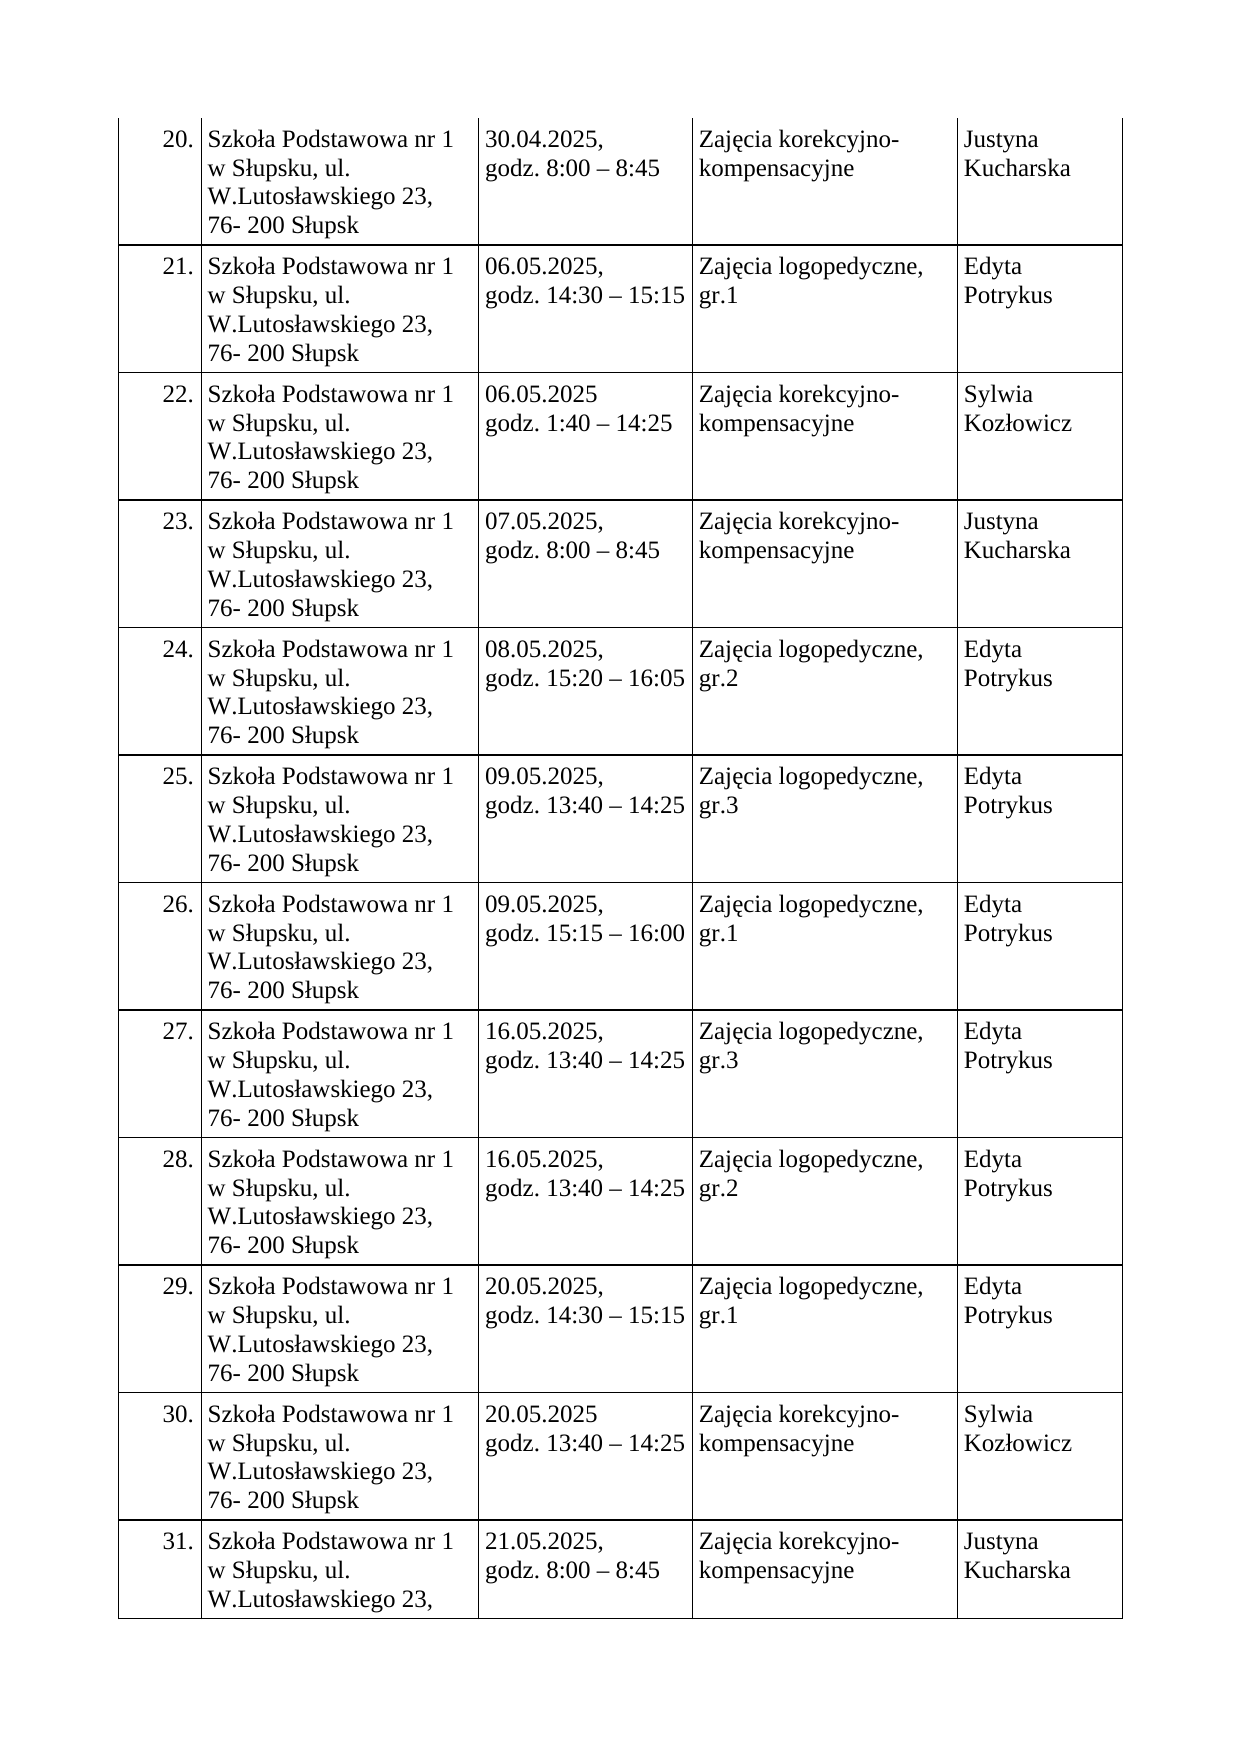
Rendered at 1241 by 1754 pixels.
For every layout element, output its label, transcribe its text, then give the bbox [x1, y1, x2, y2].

table_cell [119, 1393, 201, 1519]
table_cell Edyta Potrykus [958, 1138, 1122, 1264]
table_cell [119, 118, 201, 244]
table_cell Zajęcia logopedyczne, gr.3 [693, 1011, 957, 1137]
table_cell Sylwia Kozłowicz [958, 1393, 1122, 1519]
table_cell 30.04.2025, godz. 8:00 – 8:45 [479, 118, 692, 244]
table_cell Zajęcia logopedyczne, gr.1 [693, 246, 957, 372]
table_cell Szkoła Podstawowa nr 1 w Słupsku, ul. W.Lutosławskiego 23, 76- 200 Słupsk [202, 501, 478, 627]
table_cell Justyna Kucharska [958, 118, 1122, 244]
table_cell Justyna Kucharska [958, 1521, 1122, 1618]
table_cell Edyta Potrykus [958, 756, 1122, 882]
table_cell Zajęcia korekcyjno- kompensacyjne [693, 501, 957, 627]
table_cell Edyta Potrykus [958, 1011, 1122, 1137]
table_cell [119, 883, 201, 1009]
table_cell 07.05.2025, godz. 8:00 – 8:45 [479, 501, 692, 627]
table_cell 08.05.2025, godz. 15:20 – 16:05 [479, 628, 692, 754]
table_cell Edyta Potrykus [958, 1266, 1122, 1392]
table_cell Edyta Potrykus [958, 883, 1122, 1009]
table_cell 06.05.2025 godz. 1:40 – 14:25 [479, 373, 692, 499]
table_cell Zajęcia logopedyczne, gr.2 [693, 1138, 957, 1264]
table_cell Szkoła Podstawowa nr 1 w Słupsku, ul. W.Lutosławskiego 23, 76- 200 Słupsk [202, 1138, 478, 1264]
table_cell 20.05.2025, godz. 14:30 – 15:15 [479, 1266, 692, 1392]
table_cell [119, 1266, 201, 1392]
table_cell Zajęcia logopedyczne, gr.1 [693, 883, 957, 1009]
table_cell Sylwia Kozłowicz [958, 373, 1122, 499]
table_cell Szkoła Podstawowa nr 1 w Słupsku, ul. W.Lutosławskiego 23, [202, 1521, 478, 1618]
table_cell [119, 501, 201, 627]
table_cell [119, 1521, 201, 1618]
table_cell Justyna Kucharska [958, 501, 1122, 627]
table_cell 21.05.2025, godz. 8:00 – 8:45 [479, 1521, 692, 1618]
table_cell 16.05.2025, godz. 13:40 – 14:25 [479, 1138, 692, 1264]
table_cell Szkoła Podstawowa nr 1 w Słupsku, ul. W.Lutosławskiego 23, 76- 200 Słupsk [202, 883, 478, 1009]
table_cell [119, 1011, 201, 1137]
table_cell 06.05.2025, godz. 14:30 – 15:15 [479, 246, 692, 372]
table_cell [119, 628, 201, 754]
table_cell 16.05.2025, godz. 13:40 – 14:25 [479, 1011, 692, 1137]
table_cell Zajęcia logopedyczne, gr.1 [693, 1266, 957, 1392]
table_cell Szkoła Podstawowa nr 1 w Słupsku, ul. W.Lutosławskiego 23, 76- 200 Słupsk [202, 628, 478, 754]
table_cell [119, 246, 201, 372]
table_cell Szkoła Podstawowa nr 1 w Słupsku, ul. W.Lutosławskiego 23, 76- 200 Słupsk [202, 118, 478, 244]
table_cell Szkoła Podstawowa nr 1 w Słupsku, ul. W.Lutosławskiego 23, 76- 200 Słupsk [202, 1266, 478, 1392]
table_cell 09.05.2025, godz. 15:15 – 16:00 [479, 883, 692, 1009]
table_cell Zajęcia korekcyjno- kompensacyjne [693, 373, 957, 499]
table_cell Edyta Potrykus [958, 628, 1122, 754]
table_cell Zajęcia korekcyjno- kompensacyjne [693, 1521, 957, 1618]
table_cell Szkoła Podstawowa nr 1 w Słupsku, ul. W.Lutosławskiego 23, 76- 200 Słupsk [202, 373, 478, 499]
table_cell [119, 373, 201, 499]
table_cell Szkoła Podstawowa nr 1 w Słupsku, ul. W.Lutosławskiego 23, 76- 200 Słupsk [202, 1011, 478, 1137]
table_cell Zajęcia korekcyjno- kompensacyjne [693, 1393, 957, 1519]
table_cell Szkoła Podstawowa nr 1 w Słupsku, ul. W.Lutosławskiego 23, 76- 200 Słupsk [202, 246, 478, 372]
table_cell Zajęcia logopedyczne, gr.2 [693, 628, 957, 754]
table_cell Edyta Potrykus [958, 246, 1122, 372]
table_cell Szkoła Podstawowa nr 1 w Słupsku, ul. W.Lutosławskiego 23, 76- 200 Słupsk [202, 1393, 478, 1519]
table_cell 20.05.2025 godz. 13:40 – 14:25 [479, 1393, 692, 1519]
table_cell Zajęcia korekcyjno- kompensacyjne [693, 118, 957, 244]
table_cell 09.05.2025, godz. 13:40 – 14:25 [479, 756, 692, 882]
table_cell Zajęcia logopedyczne, gr.3 [693, 756, 957, 882]
table_cell Szkoła Podstawowa nr 1 w Słupsku, ul. W.Lutosławskiego 23, 76- 200 Słupsk [202, 756, 478, 882]
table_cell [119, 1138, 201, 1264]
table_cell [119, 756, 201, 882]
